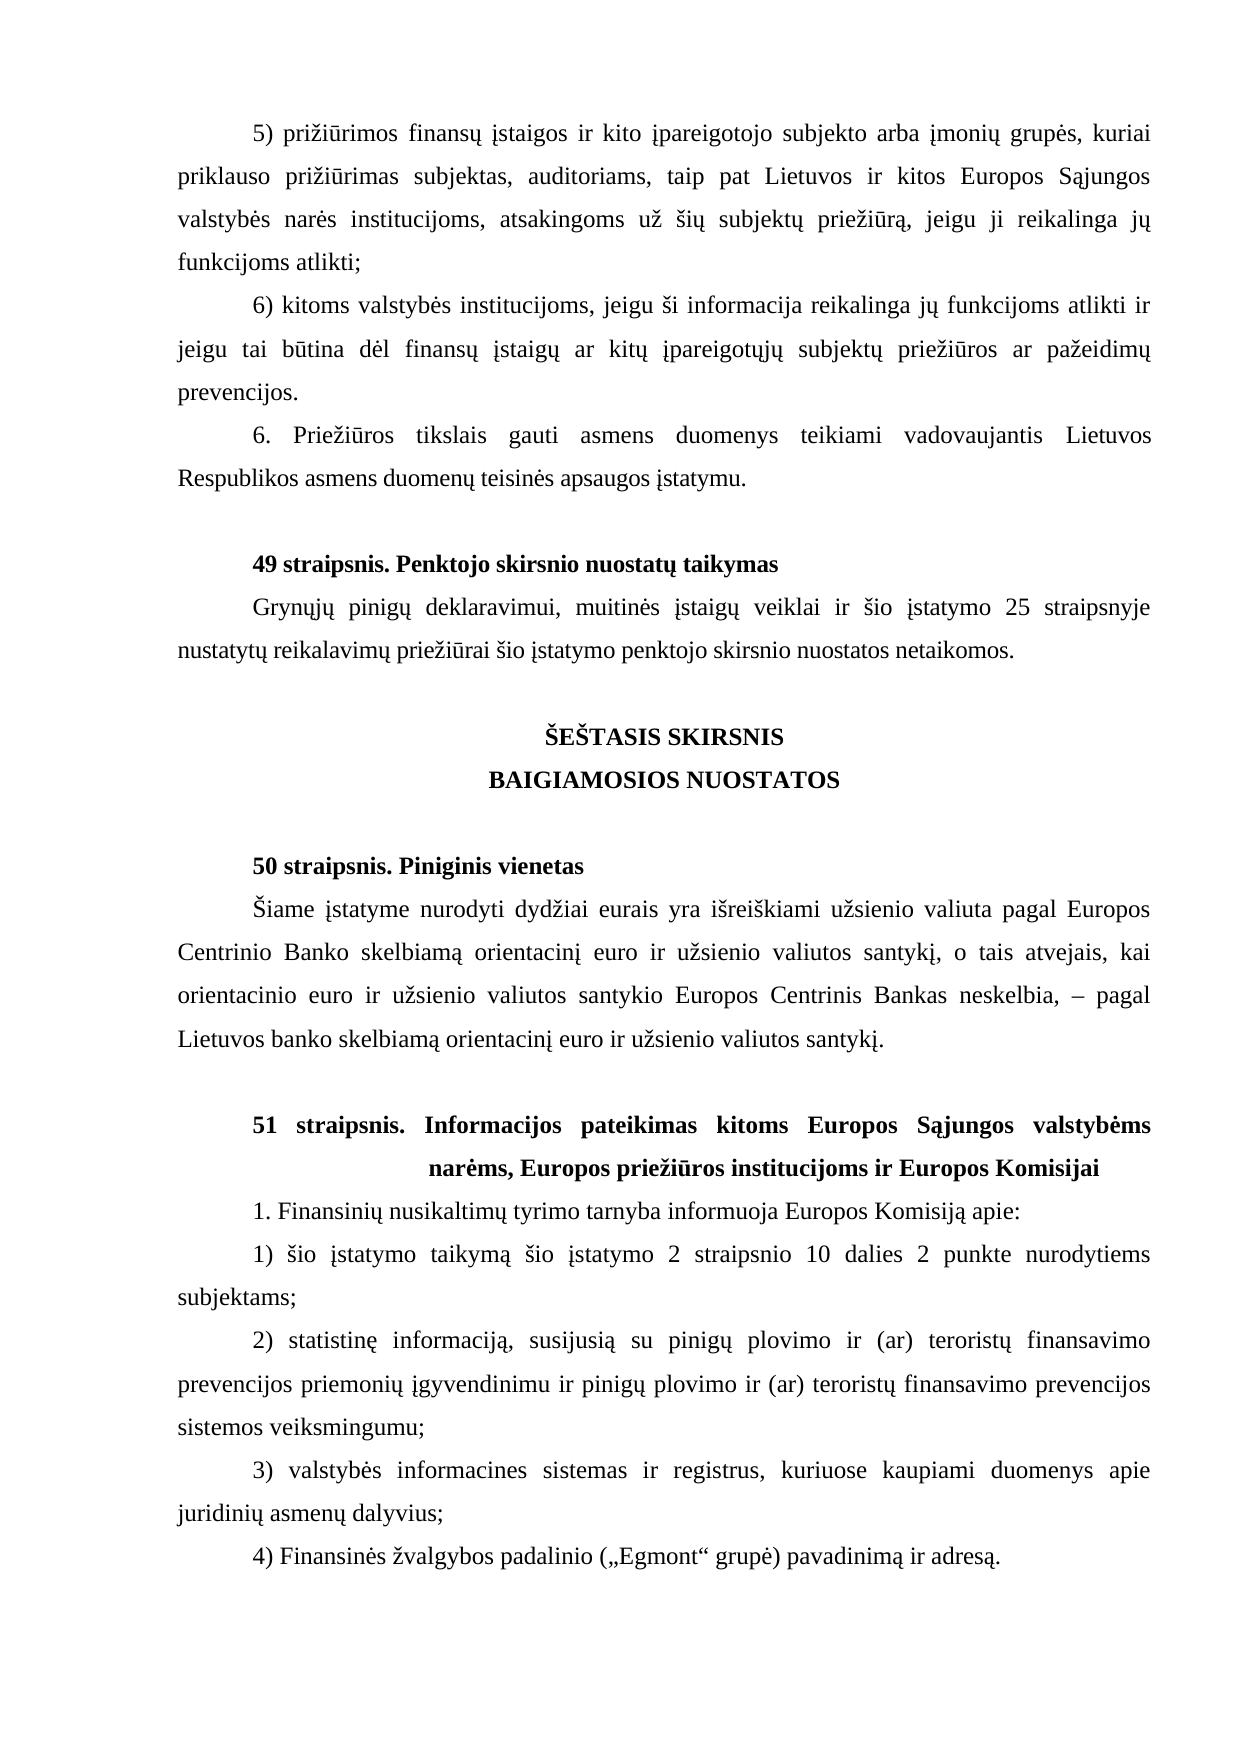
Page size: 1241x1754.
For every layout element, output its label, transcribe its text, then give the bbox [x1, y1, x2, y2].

text 3) valstybės informacines sistemas ir registrus, kuriuose kaupiami duomenys apie juridinių asmenų dalyvius; [177, 1455, 1152, 1527]
text 6. Priežiūros tikslais gauti asmens duomenys teikiami vadovaujantis Lietuvos Respublikos asmens duomenų teisinės apsaugos įstatymu. [177, 420, 1152, 492]
text Šiame įstatyme nurodyti dydžiai eurais yra išreiškiami užsienio valiuta pagal Europos Centrinio Banko skelbiamą orientacinį euro ir užsienio valiutos santykį, o tais atvejais, kai orientacinio euro ir užsienio valiutos santykio Europos Centrinis Bankas neskelbia, – pagal Lietuvos banko skelbiamą orientacinį euro ir užsienio valiutos santykį. [177, 894, 1152, 1052]
text ŠEŠTASIS SKIRSNIS [177, 722, 1152, 751]
text 50 straipsnis. Piniginis vienetas [177, 851, 1152, 880]
text BAIGIAMOSIOS NUOSTATOS [177, 765, 1152, 794]
text Grynųjų pinigų deklaravimui, muitinės įstaigų veiklai ir šio įstatymo 25 straipsnyje nustatytų reikalavimų priežiūrai šio įstatymo penktojo skirsnio nuostatos netaikomos. [177, 592, 1152, 664]
text 1) šio įstatymo taikymą šio įstatymo 2 straipsnio 10 dalies 2 punkte nurodytiems subjektams; [177, 1239, 1152, 1311]
text 49 straipsnis. Penktojo skirsnio nuostatų taikymas [177, 549, 1152, 578]
text 1. Finansinių nusikaltimų tyrimo tarnyba informuoja Europos Komisiją apie: [177, 1196, 1152, 1225]
text 5) prižiūrimos finansų įstaigos ir kito įpareigotojo subjekto arba įmonių grupės, kuriai priklauso prižiūrimas subjektas, auditoriams, taip pat Lietuvos ir kitos Europos Sąjungos valstybės narės institucijoms, atsakingoms už šių subjektų priežiūrą, jeigu ji reikalinga jų funkcijoms atlikti; [177, 118, 1152, 276]
text 2) statistinę informaciją, susijusią su pinigų plovimo ir (ar) teroristų finansavimo prevencijos priemonių įgyvendinimu ir pinigų plovimo ir (ar) teroristų finansavimo prevencijos sistemos veiksmingumu; [177, 1326, 1152, 1441]
text 51 straipsnis. Informacijos pateikimas kitoms Europos Sąjungos valstybėms narėms, Europos priežiūros institucijoms ir Europos Komisijai [252, 1110, 1152, 1182]
text 4) Finansinės žvalgybos padalinio („Egmont“ grupė) pavadinimą ir adresą. [177, 1541, 1152, 1570]
text 6) kitoms valstybės institucijoms, jeigu ši informacija reikalinga jų funkcijoms atlikti ir jeigu tai būtina dėl finansų įstaigų ar kitų įpareigotųjų subjektų priežiūros ar pažeidimų prevencijos. [177, 291, 1152, 406]
